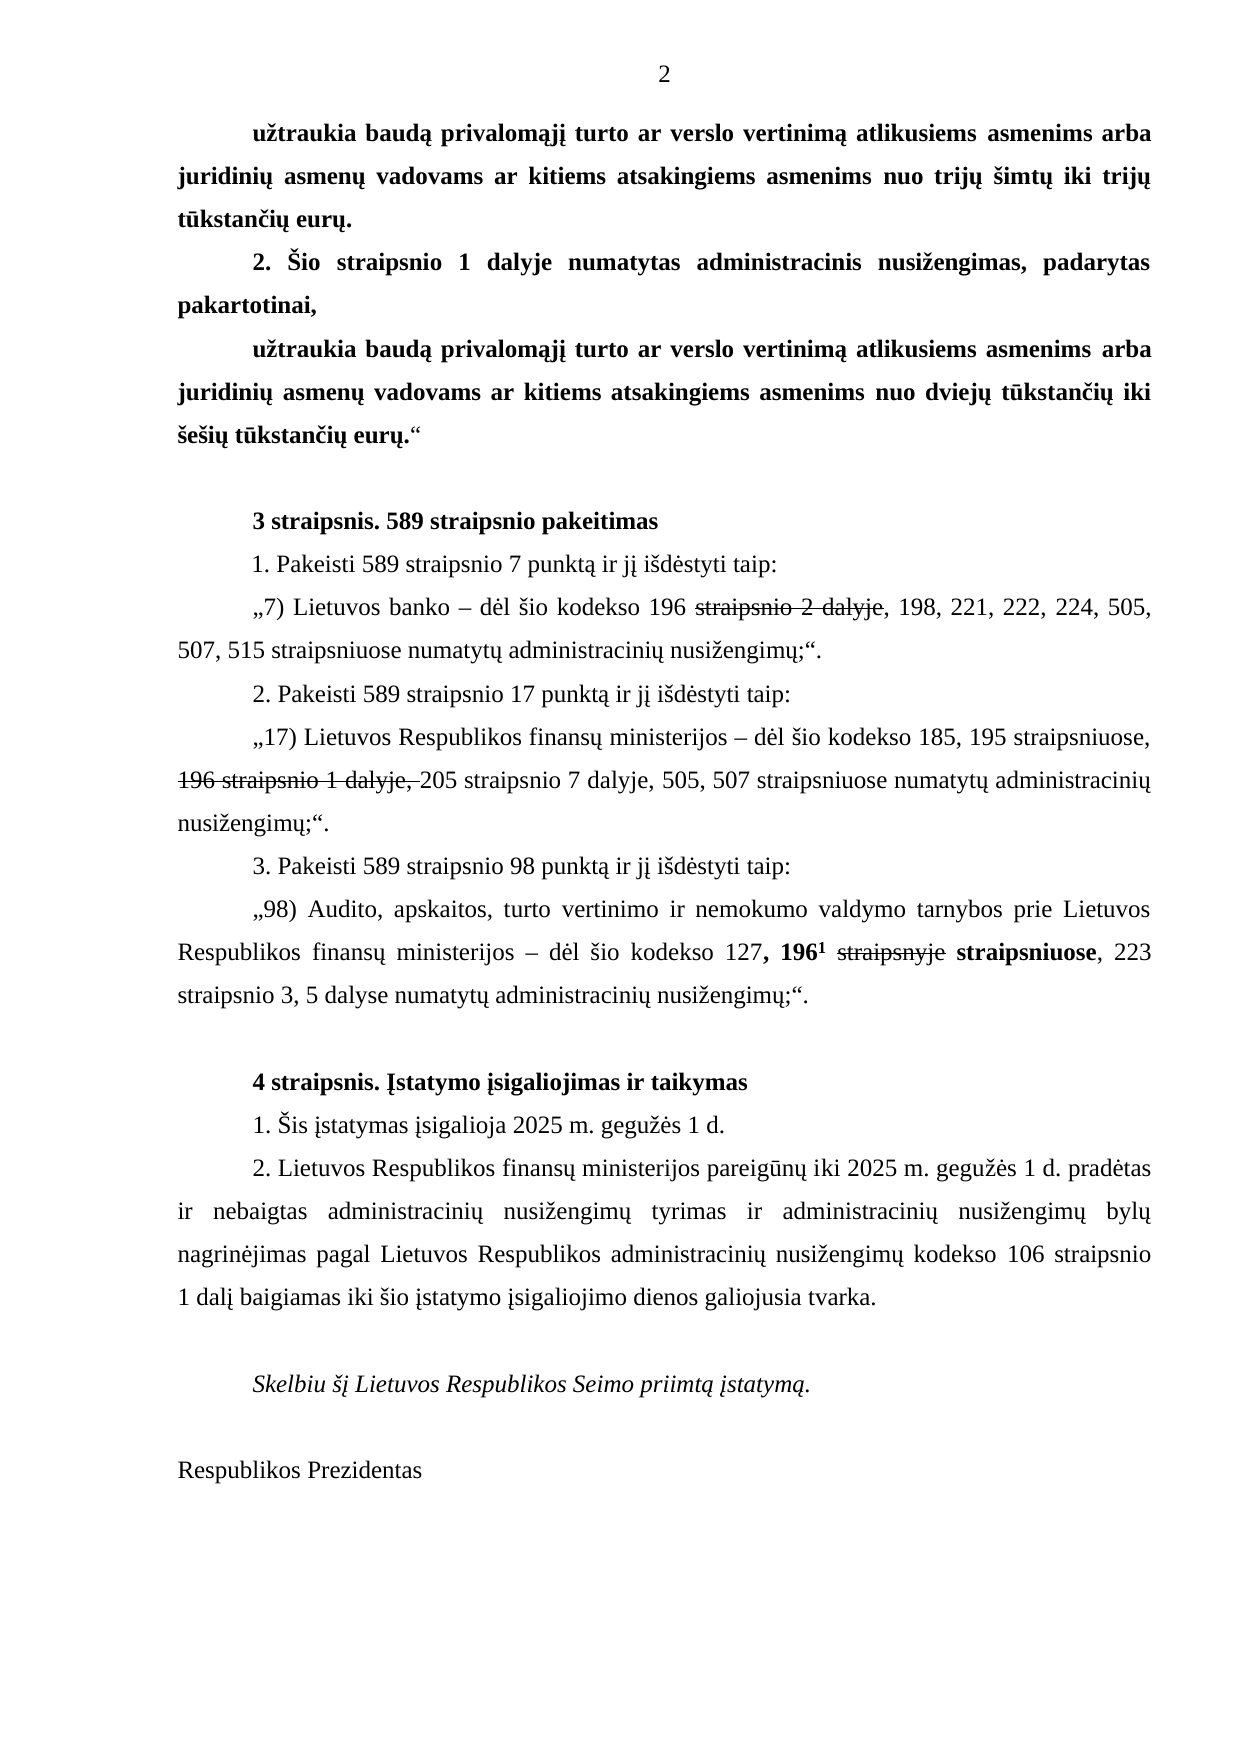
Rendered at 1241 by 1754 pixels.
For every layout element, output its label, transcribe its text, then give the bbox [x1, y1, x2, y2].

text „17) Lietuvos Respublikos finansų ministerijos – dėl šio kodekso 185, 195 straipsniuose, 196 straipsnio 1 dalyje, 205 straipsnio 7 dalyje, 505, 507 straipsniuose numatytų administracinių nusižengimų;“. [177, 722, 1152, 837]
text 2. Lietuvos Respublikos finansų ministerijos pareigūnų iki 2025 m. gegužės 1 d. pradėtas ir nebaigtas administracinių nusižengimų tyrimas ir administracinių nusižengimų bylų nagrinėjimas pagal Lietuvos Respublikos administracinių nusižengimų kodekso 106 straipsnio 1 dalį baigiamas iki šio įstatymo įsigaliojimo dienos galiojusia tvarka. [177, 1153, 1152, 1311]
text užtraukia baudą privalomąjį turto ar verslo vertinimą atlikusiems asmenims arba juridinių asmenų vadovams ar kitiems atsakingiems asmenims nuo dviejų tūkstančių iki šešių tūkstančių eurų.“ [177, 334, 1152, 449]
text 1. Šis įstatymas įsigalioja 2025 m. gegužės 1 d. [177, 1110, 1152, 1139]
text „98) Audito, apskaitos, turto vertinimo ir nemokumo valdymo tarnybos prie Lietuvos Respublikos finansų ministerijos – dėl šio kodekso 127, 1961 straipsnyje straipsniuose, 223 straipsnio 3, 5 dalyse numatytų administracinių nusižengimų;“. [177, 894, 1152, 1009]
text 3. Pakeisti 589 straipsnio 98 punktą ir jį išdėstyti taip: [177, 851, 1152, 880]
text užtraukia baudą privalomąjį turto ar verslo vertinimą atlikusiems asmenims arba juridinių asmenų vadovams ar kitiems atsakingiems asmenims nuo trijų šimtų iki trijų tūkstančių eurų. [177, 118, 1152, 233]
text „7) Lietuvos banko – dėl šio kodekso 196 straipsnio 2 dalyje, 198, 221, 222, 224, 505, 507, 515 straipsniuose numatytų administracinių nusižengimų;“. [177, 592, 1152, 664]
text 4 straipsnis. Įstatymo įsigaliojimas ir taikymas [177, 1067, 1152, 1096]
text 2. Pakeisti 589 straipsnio 17 punktą ir jį išdėstyti taip: [177, 679, 1152, 707]
text 3 straipsnis. 589 straipsnio pakeitimas [177, 506, 1152, 535]
text 2. Šio straipsnio 1 dalyje numatytas administracinis nusižengimas, padarytas pakartotinai, [177, 247, 1152, 319]
text 1. Pakeisti 589 straipsnio 7 punktą ir jį išdėstyti taip: [251, 549, 1152, 578]
text Respublikos Prezidentas [177, 1455, 1152, 1484]
text Skelbiu šį Lietuvos Respublikos Seimo priimtą įstatymą. [177, 1369, 1152, 1397]
